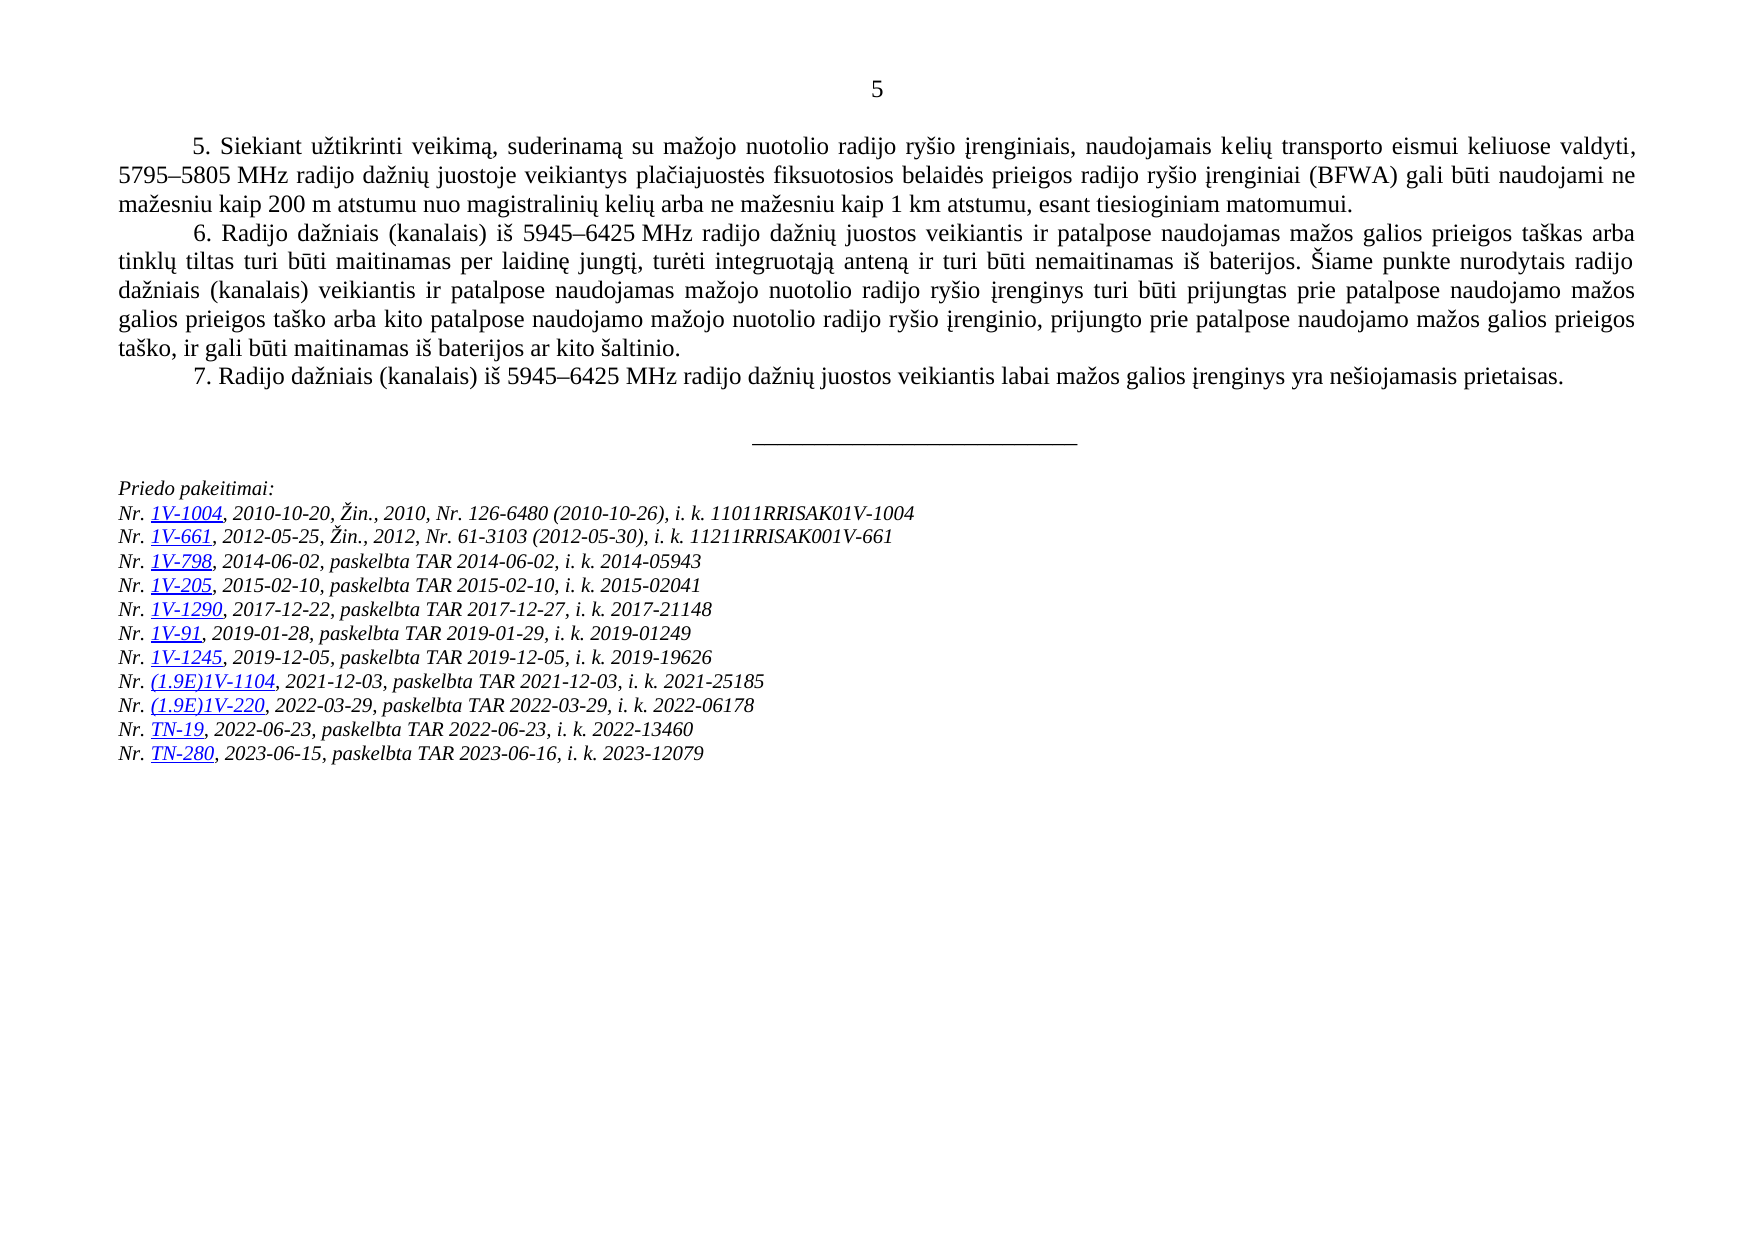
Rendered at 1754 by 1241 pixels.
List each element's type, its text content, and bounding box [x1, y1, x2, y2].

text __________________________ [118, 419, 1636, 448]
text Nr. 1V-1245, 2019-12-05, paskelbta TAR 2019-12-05, i. k. 2019-19626 [118, 645, 1636, 669]
text Nr. 1V-1290, 2017-12-22, paskelbta TAR 2017-12-27, i. k. 2017-21148 [118, 597, 1636, 621]
text 7. Radijo dažniais (kanalais) iš 5945–6425 MHz radijo dažnių juostos veikiantis labai mažos galios įrenginys yra nešiojamasis prietaisas. [118, 361, 1636, 390]
text 6. Radijo dažniais (kanalais) iš 5945–6425 MHz radijo dažnių juostos veikiantis ir patalpose naudojamas mažos galios prieigos taškas arba tinklų tiltas turi būti maitinamas per laidinę jungtį, turėti integruotąją anteną ir turi būti nemaitinamas iš baterijos. Šiame punkte nurodytais radijo dažniais (kanalais) veikiantis ir patalpose naudojamas mažojo nuotolio radijo ryšio įrenginys turi būti prijungtas prie patalpose naudojamo mažos galios prieigos taško arba kito patalpose naudojamo mažojo nuotolio radijo ryšio įrenginio, prijungto prie patalpose naudojamo mažos galios prieigos taško, ir gali būti maitinamas iš baterijos ar kito šaltinio. [118, 218, 1636, 361]
text Priedo pakeitimai: [118, 476, 1636, 500]
text Nr. 1V-91, 2019-01-28, paskelbta TAR 2019-01-29, i. k. 2019-01249 [118, 621, 1636, 645]
text Nr. 1V-798, 2014-06-02, paskelbta TAR 2014-06-02, i. k. 2014-05943 [118, 548, 1636, 573]
text Nr. TN-280, 2023-06-15, paskelbta TAR 2023-06-16, i. k. 2023-12079 [118, 741, 1636, 765]
text Nr. TN-19, 2022-06-23, paskelbta TAR 2022-06-23, i. k. 2022-13460 [118, 717, 1636, 741]
text Nr. 1V-1004, 2010-10-20, Žin., 2010, Nr. 126-6480 (2010-10-26), i. k. 11011RRISAK01V-1004 [118, 500, 1636, 524]
text 5. Siekiant užtikrinti veikimą, suderinamą su mažojo nuotolio radijo ryšio įrenginiais, naudojamais kelių transporto eismui keliuose valdyti, 5795–5805 MHz radijo dažnių juostoje veikiantys plačiajuostės fiksuotosios belaidės prieigos radijo ryšio įrenginiai (BFWA) gali būti naudojami ne mažesniu kaip 200 m atstumu nuo magistralinių kelių arba ne mažesniu kaip 1 km atstumu, esant tiesioginiam matomumui. [118, 131, 1636, 218]
text Nr. 1V-205, 2015-02-10, paskelbta TAR 2015-02-10, i. k. 2015-02041 [118, 573, 1636, 597]
text Nr. (1.9E)1V-1104, 2021-12-03, paskelbta TAR 2021-12-03, i. k. 2021-25185 [118, 669, 1636, 693]
text Nr. (1.9E)1V-220, 2022-03-29, paskelbta TAR 2022-03-29, i. k. 2022-06178 [118, 693, 1636, 717]
text Nr. 1V-661, 2012-05-25, Žin., 2012, Nr. 61-3103 (2012-05-30), i. k. 11211RRISAK001V-661 [118, 524, 1636, 548]
